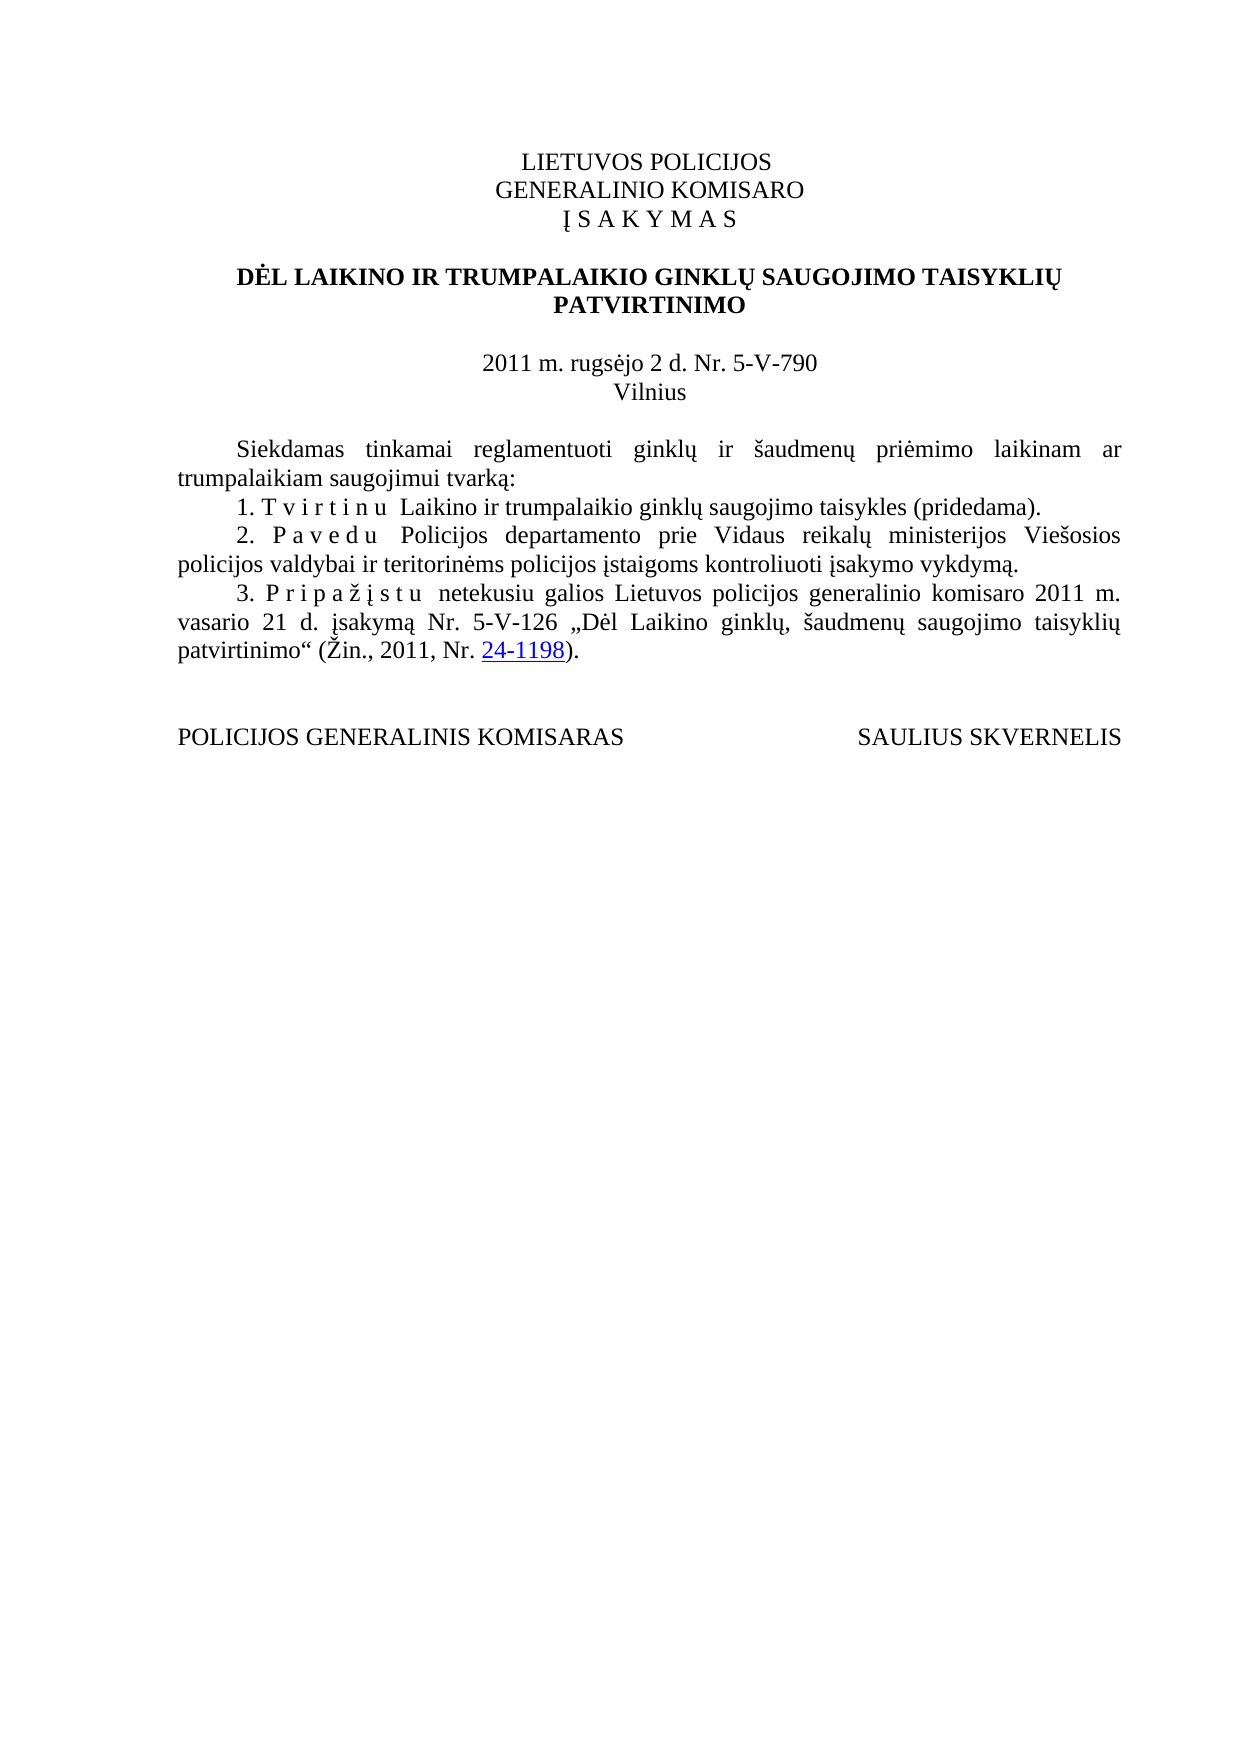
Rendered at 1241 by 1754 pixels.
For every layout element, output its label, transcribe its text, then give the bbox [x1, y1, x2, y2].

text GENERALINIO KOMISARO [177, 176, 1122, 204]
text Vilnius [177, 377, 1122, 406]
text 2. Pavedu Policijos departamento prie Vidaus reikalų ministerijos Viešosios policijos valdybai ir teritorinėms policijos įstaigoms kontroliuoti įsakymo vykdymą. [177, 521, 1122, 578]
text 2011 m. rugsėjo 2 d. Nr. 5-V-790 [177, 348, 1122, 377]
text Siekdamas tinkamai reglamentuoti ginklų ir šaudmenų priėmimo laikinam ar trumpalaikiam saugojimui tvarką: [177, 434, 1122, 492]
text LIETUVOS POLICIJOS [177, 147, 1122, 176]
text Policijos generalinis komisaras Saulius Skvernelis [177, 722, 1122, 751]
text ĮSAKYMAS [177, 204, 1122, 233]
text 3. Pripažįstu netekusiu galios Lietuvos policijos generalinio komisaro 2011 m. vasario 21 d. įsakymą Nr. 5-V-126 „Dėl Laikino ginklų, šaudmenų saugojimo taisyklių patvirtinimo“ (Žin., 2011, Nr. 24-1198). [177, 578, 1122, 664]
text 1. Tvirtinu Laikino ir trumpalaikio ginklų saugojimo taisykles (pridedama). [177, 492, 1122, 521]
text DĖL LAIKINO IR TRUMPALAIKIO GINKLŲ SAUGOJIMO TAISYKLIŲ PATVIRTINIMO [177, 262, 1122, 319]
